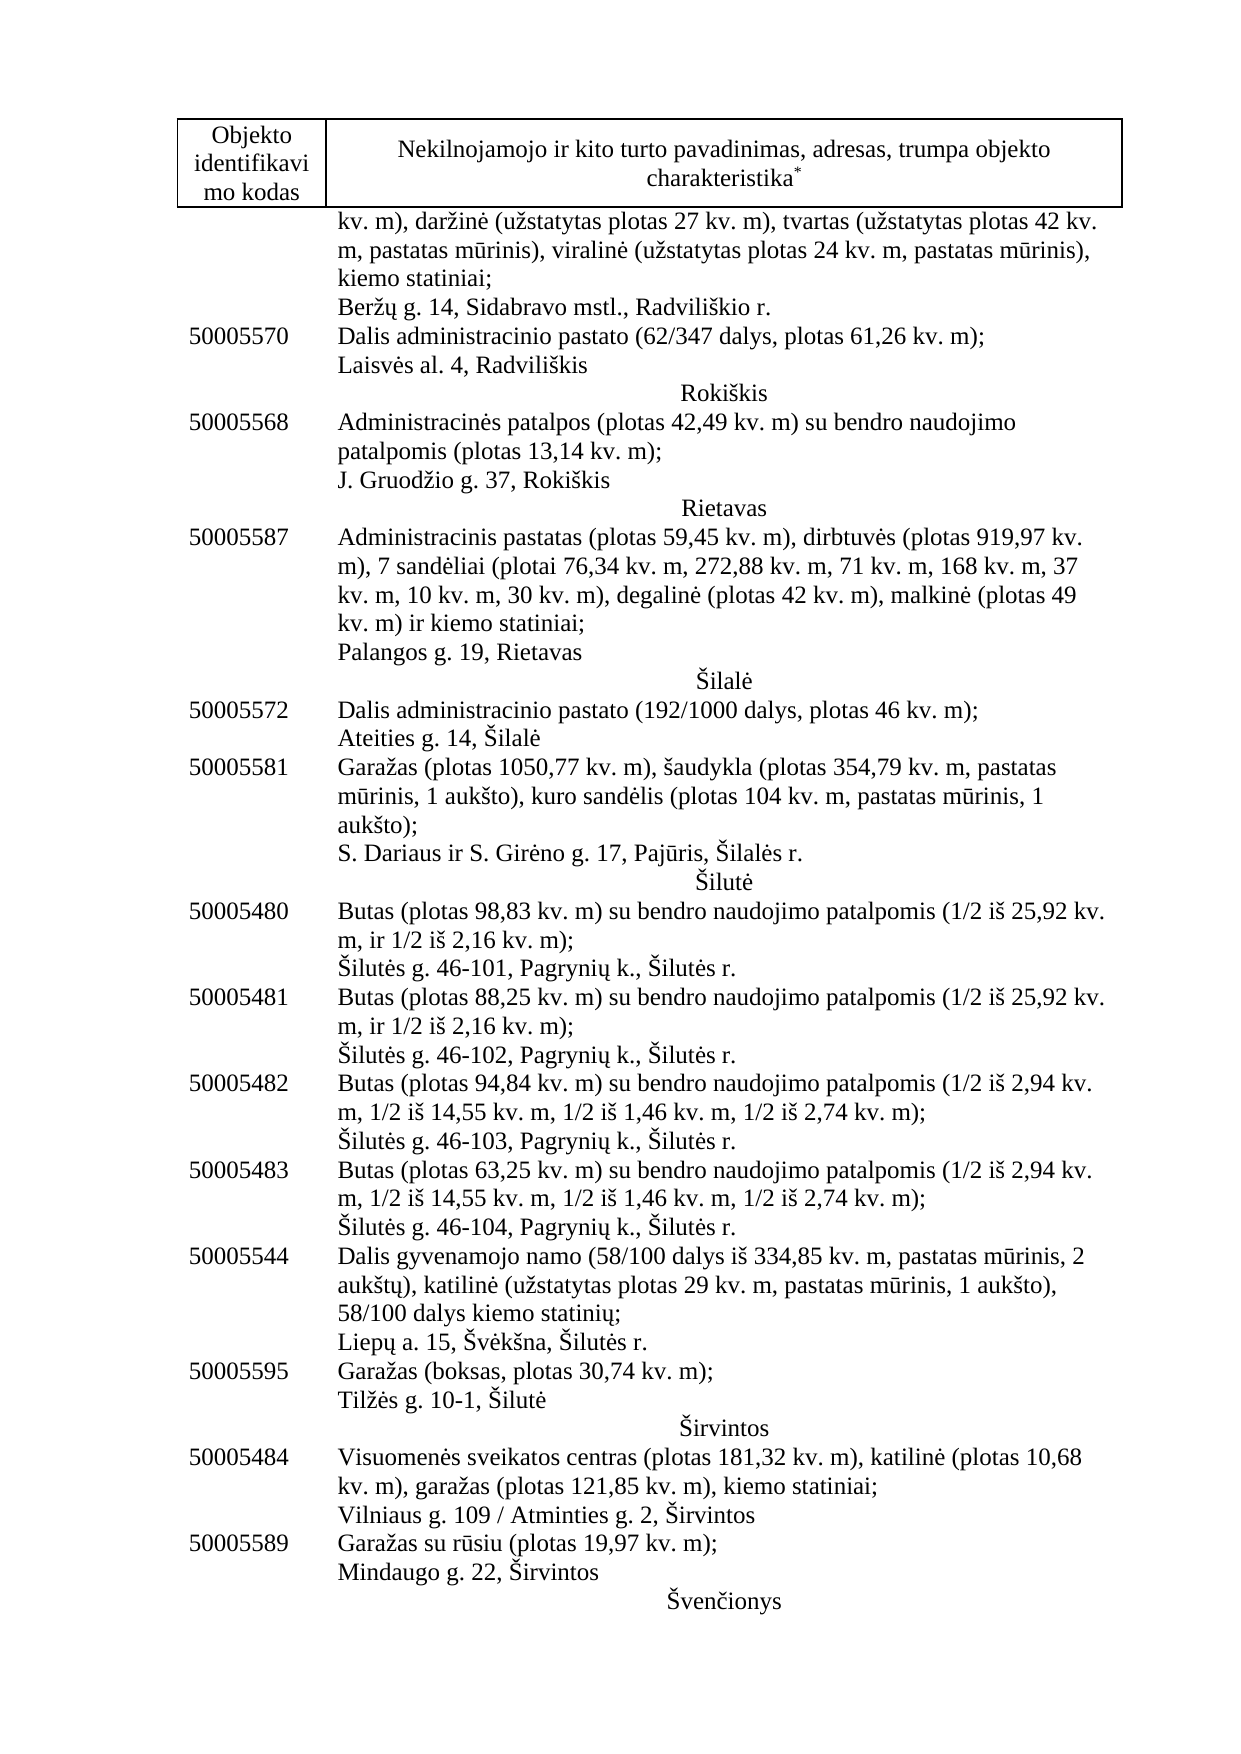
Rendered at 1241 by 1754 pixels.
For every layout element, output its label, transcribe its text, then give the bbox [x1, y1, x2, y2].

table_cell [177, 494, 326, 522]
table_cell Šilalė [326, 666, 1122, 695]
table_header Objekto identifikavimo kodas [178, 120, 325, 206]
table_cell Butas (plotas 94,84 kv. m) su bendro naudojimo patalpomis (1/2 iš 2,94 kv. m, 1/2 iš 14,55 kv. m, 1/2 iš 1,46 kv. m, 1/2 iš 2,74 kv. m); Šilutės g. 46-103, Pagrynių k., Šilutės r. [326, 1069, 1122, 1155]
table_cell 50005587 [177, 522, 326, 666]
table_cell [177, 1586, 326, 1615]
table_cell Šilutė [326, 867, 1122, 896]
table_cell 50005482 [177, 1069, 326, 1155]
table_cell Butas (plotas 88,25 kv. m) su bendro naudojimo patalpomis (1/2 iš 25,92 kv. m, ir 1/2 iš 2,16 kv. m); Šilutės g. 46-102, Pagrynių k., Šilutės r. [326, 982, 1122, 1068]
table_cell 50005572 [177, 695, 326, 752]
table_cell [177, 867, 326, 896]
table_cell Dalis gyvenamojo namo (58/100 dalys iš 334,85 kv. m, pastatas mūrinis, 2 aukštų), katilinė (užstatytas plotas 29 kv. m, pastatas mūrinis, 1 aukšto), 58/100 dalys kiemo statinių; Liepų a. 15, Švėkšna, Šilutės r. [326, 1241, 1122, 1356]
table_cell Administracinės patalpos (plotas 42,49 kv. m) su bendro naudojimo patalpomis (plotas 13,14 kv. m); J. Gruodžio g. 37, Rokiškis [326, 407, 1122, 493]
table_cell 50005544 [177, 1241, 326, 1356]
table_cell 50005595 [177, 1356, 326, 1413]
table_cell Butas (plotas 63,25 kv. m) su bendro naudojimo patalpomis (1/2 iš 2,94 kv. m, 1/2 iš 14,55 kv. m, 1/2 iš 1,46 kv. m, 1/2 iš 2,74 kv. m); Šilutės g. 46-104, Pagrynių k., Šilutės r. [326, 1155, 1122, 1241]
table_cell 50005480 [177, 896, 326, 982]
table_cell [177, 1414, 326, 1442]
table_cell 50005589 [177, 1529, 326, 1586]
table_cell Garažas su rūsiu (plotas 19,97 kv. m); Mindaugo g. 22, Širvintos [326, 1529, 1122, 1586]
table_cell Dalis administracinio pastato (192/1000 dalys, plotas 46 kv. m); Ateities g. 14, Šilalė [326, 695, 1122, 752]
table_cell Dalis administracinio pastato (62/347 dalys, plotas 61,26 kv. m); Laisvės al. 4, Radviliškis [326, 321, 1122, 378]
table_cell Rokiškis [326, 379, 1122, 407]
table_cell [177, 666, 326, 695]
table_cell Švenčionys [326, 1586, 1122, 1615]
table_cell 50005581 [177, 752, 326, 867]
table_cell 50005568 [177, 407, 326, 493]
table_cell 50005570 [177, 321, 326, 378]
table_cell Garažas (boksas, plotas 30,74 kv. m); Tilžės g. 10-1, Šilutė [326, 1356, 1122, 1413]
table_cell Visuomenės sveikatos centras (plotas 181,32 kv. m), katilinė (plotas 10,68 kv. m), garažas (plotas 121,85 kv. m), kiemo statiniai; Vilniaus g. 109 / Atminties g. 2, Širvintos [326, 1442, 1122, 1528]
table_cell Garažas (plotas 1050,77 kv. m), šaudykla (plotas 354,79 kv. m, pastatas mūrinis, 1 aukšto), kuro sandėlis (plotas 104 kv. m, pastatas mūrinis, 1 aukšto); S. Dariaus ir S. Girėno g. 17, Pajūris, Šilalės r. [326, 752, 1122, 867]
table_cell Administracinis pastatas (plotas 59,45 kv. m), dirbtuvės (plotas 919,97 kv. m), 7 sandėliai (plotai 76,34 kv. m, 272,88 kv. m, 71 kv. m, 168 kv. m, 37 kv. m, 10 kv. m, 30 kv. m), degalinė (plotas 42 kv. m), malkinė (plotas 49 kv. m) ir kiemo statiniai; Palangos g. 19, Rietavas [326, 522, 1122, 666]
table_cell 50005483 [177, 1155, 326, 1241]
table_header Nekilnojamojo ir kito turto pavadinimas, adresas, trumpa objekto charakteristika* [327, 120, 1121, 206]
table_cell Širvintos [326, 1414, 1122, 1442]
table_cell 50005484 [177, 1442, 326, 1528]
table_cell 50005481 [177, 982, 326, 1068]
table_cell kv. m), daržinė (užstatytas plotas 27 kv. m), tvartas (užstatytas plotas 42 kv. m, pastatas mūrinis), viralinė (užstatytas plotas 24 kv. m, pastatas mūrinis), kiemo statiniai; Beržų g. 14, Sidabravo mstl., Radviliškio r. [326, 208, 1122, 321]
table_cell [177, 379, 326, 407]
table_cell Rietavas [326, 494, 1122, 522]
table_cell [177, 208, 326, 321]
table_cell Butas (plotas 98,83 kv. m) su bendro naudojimo patalpomis (1/2 iš 25,92 kv. m, ir 1/2 iš 2,16 kv. m); Šilutės g. 46-101, Pagrynių k., Šilutės r. [326, 896, 1122, 982]
